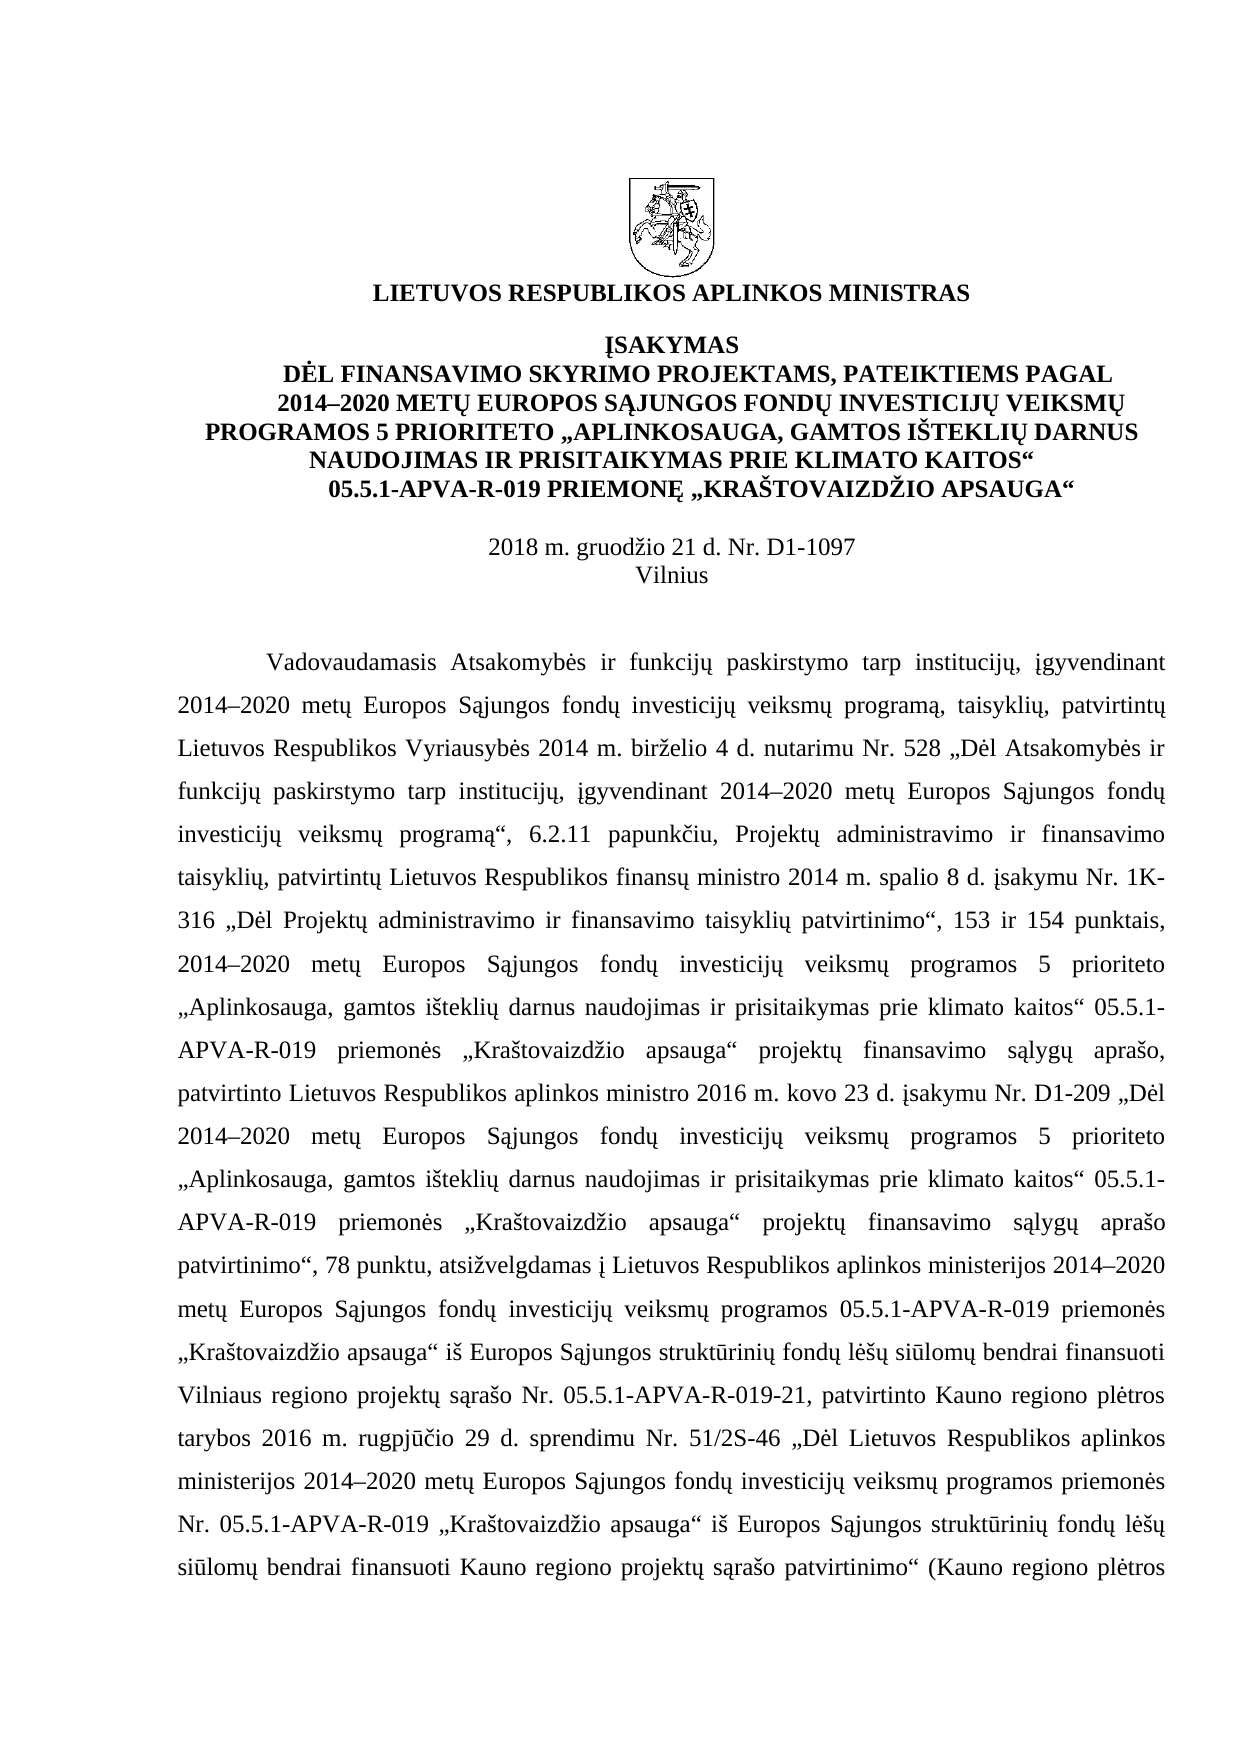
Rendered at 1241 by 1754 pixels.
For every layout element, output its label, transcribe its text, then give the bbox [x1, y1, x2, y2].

text Vilnius [177, 561, 1166, 589]
text DĖL FINANSAVIMO SKYRIMO PROJEKTAMS, PATEIKTIEMS PAGAL [177, 359, 1166, 388]
text ĮSAKYMAS [177, 331, 1166, 359]
text Vadovaudamasis Atsakomybės ir funkcijų paskirstymo tarp institucijų, įgyvendinant 2014–2020 metų Europos Sąjungos fondų investicijų veiksmų programą, taisyklių, patvirtintų Lietuvos Respublikos Vyriausybės 2014 m. birželio 4 d. nutarimu Nr. 528 „Dėl Atsakomybės ir funkcijų paskirstymo tarp institucijų, įgyvendinant 2014–2020 metų Europos Sąjungos fondų investicijų veiksmų programą“, 6.2.11 papunkčiu, Projektų administravimo ir finansavimo taisyklių, patvirtintų Lietuvos Respublikos finansų ministro 2014 m. spalio 8 d. įsakymu Nr. 1K-316 „Dėl Projektų administravimo ir finansavimo taisyklių patvirtinimo“, 153 ir 154 punktais, 2014–2020 metų Europos Sąjungos fondų investicijų veiksmų programos 5 prioriteto „Aplinkosauga, gamtos išteklių darnus naudojimas ir prisitaikymas prie klimato kaitos“ 05.5.1-APVA-R-019 priemonės „Kraštovaizdžio apsauga“ projektų finansavimo sąlygų aprašo, patvirtinto Lietuvos Respublikos aplinkos ministro 2016 m. kovo 23 d. įsakymu Nr. D1-209 „Dėl 2014–2020 metų Europos Sąjungos fondų investicijų veiksmų programos 5 prioriteto „Aplinkosauga, gamtos išteklių darnus naudojimas ir prisitaikymas prie klimato kaitos“ 05.5.1-APVA-R-019 priemonės „Kraštovaizdžio apsauga“ projektų finansavimo sąlygų aprašo patvirtinimo“, 78 punktu, atsižvelgdamas į Lietuvos Respublikos aplinkos ministerijos 2014–2020 metų Europos Sąjungos fondų investicijų veiksmų programos 05.5.1-APVA-R-019 priemonės „Kraštovaizdžio apsauga“ iš Europos Sąjungos struktūrinių fondų lėšų siūlomų bendrai finansuoti Vilniaus regiono projektų sąrašo Nr. 05.5.1-APVA-R-019-21, patvirtinto Kauno regiono plėtros tarybos 2016 m. rugpjūčio 29 d. sprendimu Nr. 51/2S-46 „Dėl Lietuvos Respublikos aplinkos ministerijos 2014–2020 metų Europos Sąjungos fondų investicijų veiksmų programos priemonės Nr. 05.5.1-APVA-R-019 „Kraštovaizdžio apsauga“ iš Europos Sąjungos struktūrinių fondų lėšų siūlomų bendrai finansuoti Kauno regiono projektų sąrašo patvirtinimo“ (Kauno regiono plėtros [177, 647, 1166, 1581]
text LIETUVOS RESPUBLIKOS APLINKOS MINISTRAS [177, 278, 1166, 306]
text 2014–2020 METŲ EUROPOS SĄJUNGOS FONDŲ INVESTICIJŲ VEIKSMŲ PROGRAMOS 5 PRIORITETO „APLINKOSAUGA, GAMTOS IŠTEKLIŲ DARNUS NAUDOJIMAS IR PRISITAIKYMAS PRIE KLIMATO KAITOS“ [177, 388, 1166, 474]
text 2018 m. gruodžio 21 d. Nr. D1-1097 [177, 532, 1166, 561]
text 05.5.1-APVA-R-019 PRIEMONĘ „KRAŠTOVAIZDŽIO APSAUGA“ [177, 474, 1166, 503]
